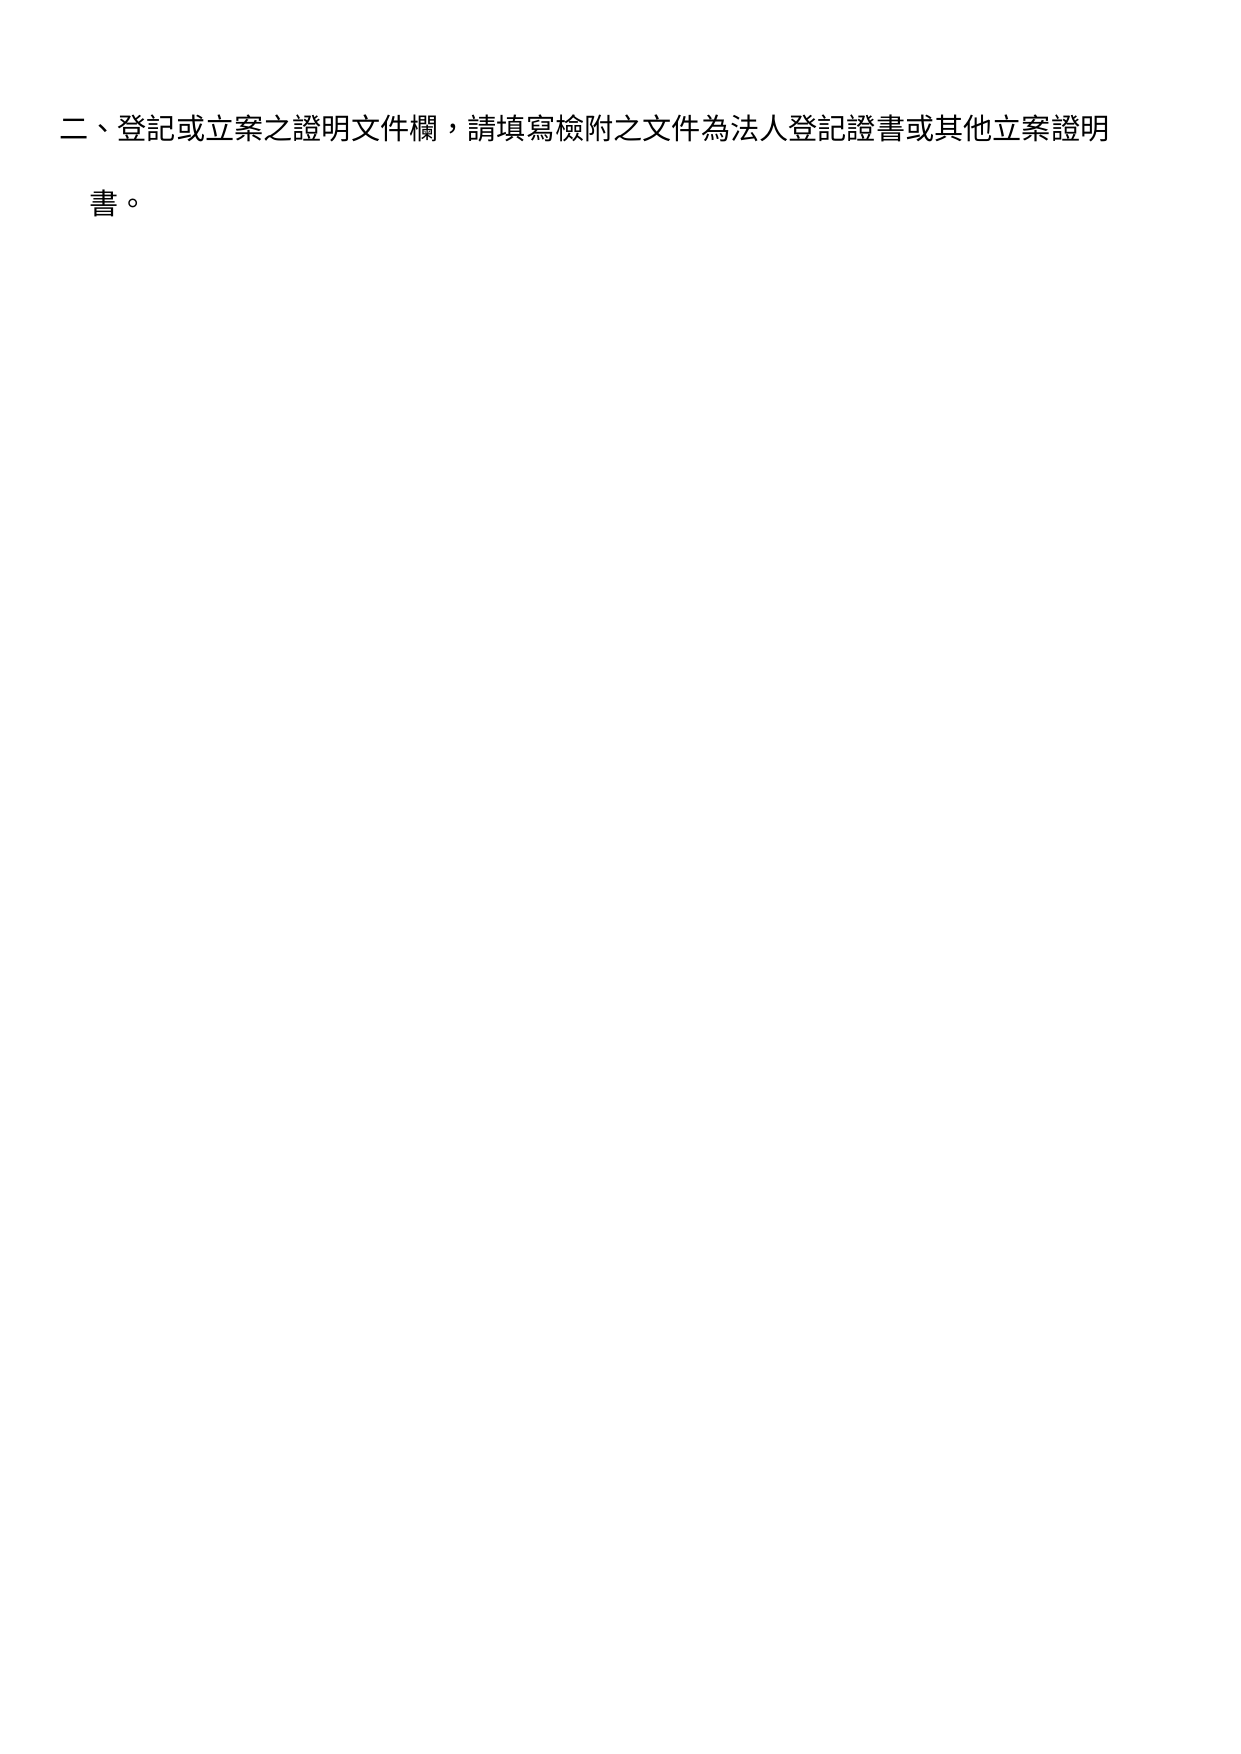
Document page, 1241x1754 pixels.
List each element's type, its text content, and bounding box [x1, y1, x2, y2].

text 書。 [59, 164, 1181, 239]
text 二、登記或立案之證明文件欄，請填寫檢附之文件為法人登記證書或其他立案證明 [59, 89, 1181, 164]
